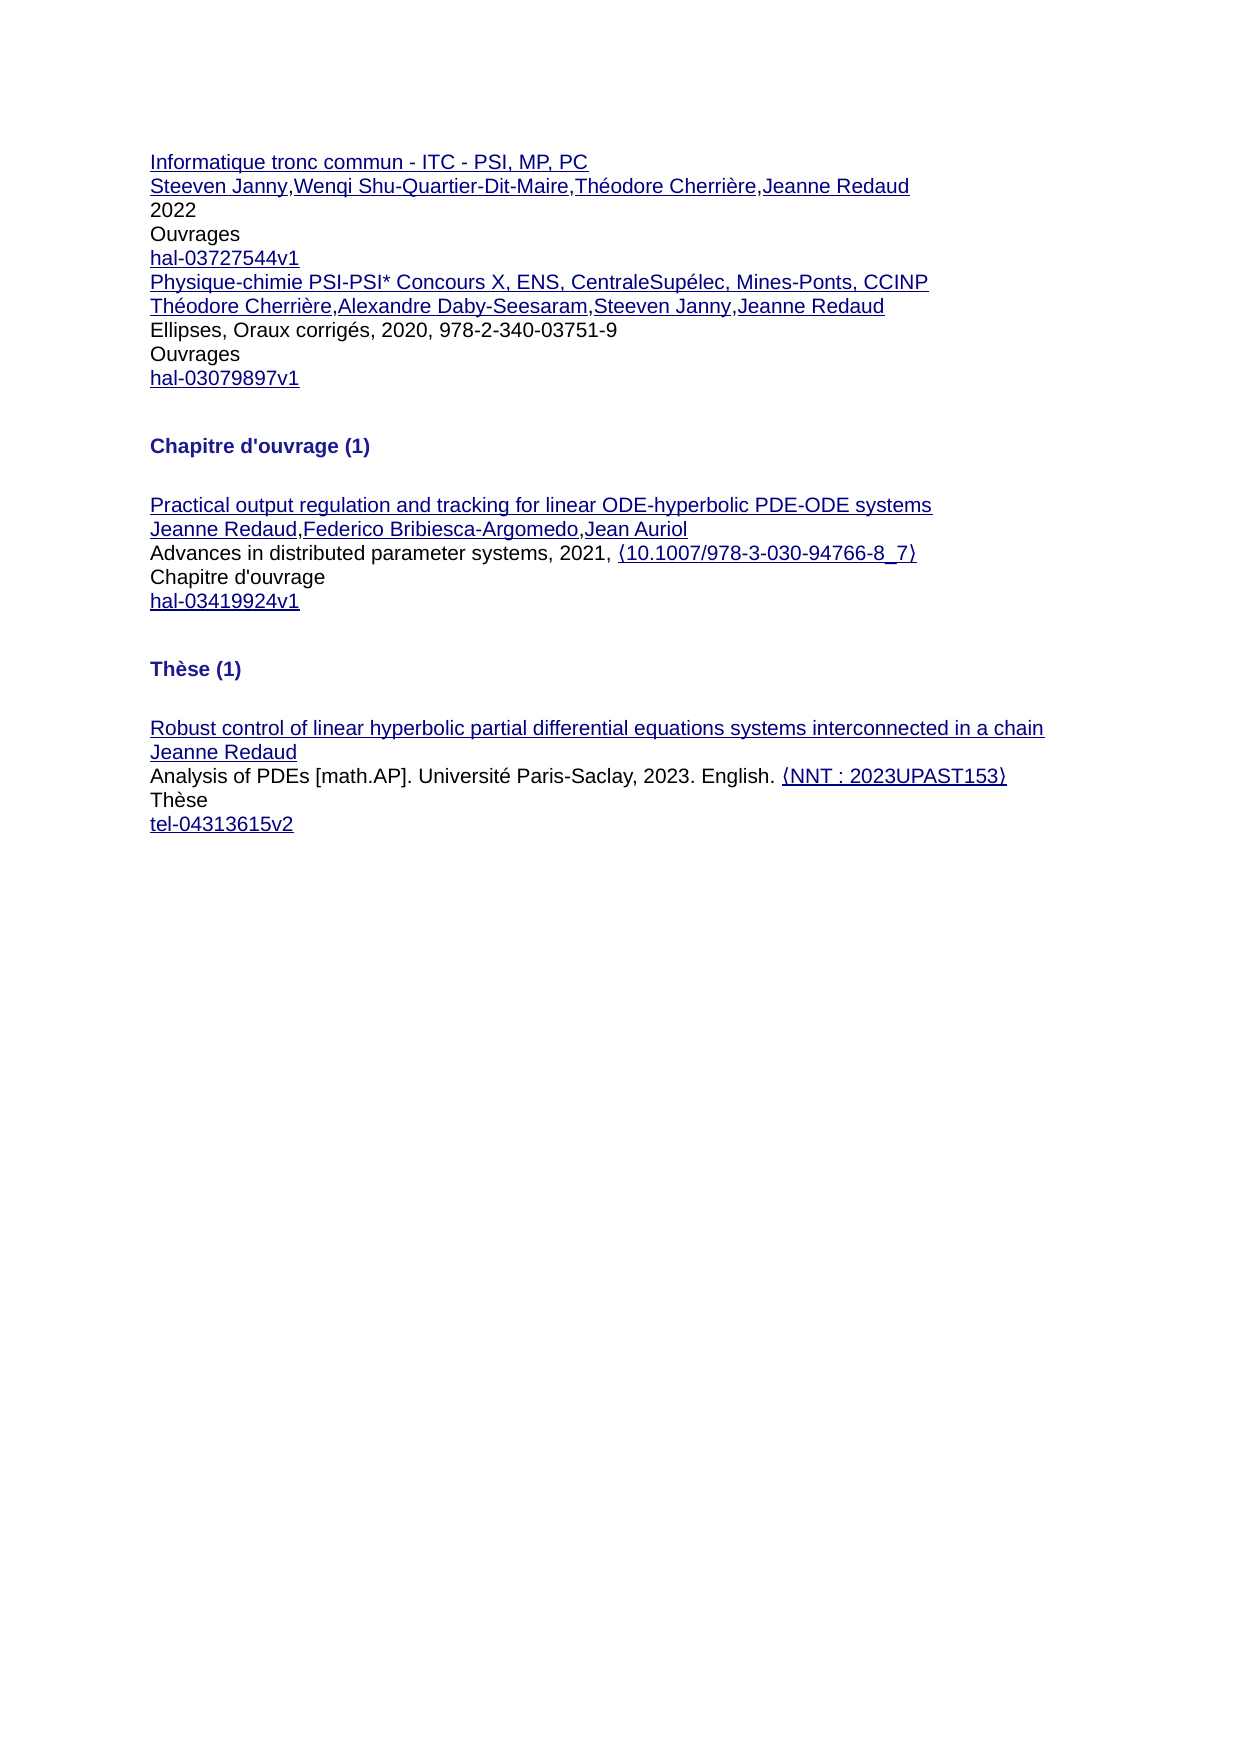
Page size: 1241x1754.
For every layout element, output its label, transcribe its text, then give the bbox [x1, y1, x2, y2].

table_header Informatique tronc commun - ITC - PSI, MP, PC Steeven Janny,Wenqi Shu-Quartier-Dit-Maire,Théodore Cherrière,Jeanne Redaud 2022 Ouvrages hal-03727544v1 [150, 150, 1090, 270]
subtitle Thèse (1) [150, 657, 1090, 681]
subtitle Chapitre d'ouvrage (1) [150, 434, 1090, 458]
table_cell Physique-chimie PSI-PSI* Concours X, ENS, CentraleSupélec, Mines-Ponts, CCINP Théodore Cherrière,Alexandre Daby-Seesaram,Steeven Janny,Jeanne Redaud Ellipses, Oraux corrigés, 2020, 978-2-340-03751-9 Ouvrages hal-03079897v1 [150, 270, 1090, 389]
table_header Practical output regulation and tracking for linear ODE-hyperbolic PDE-ODE systems Jeanne Redaud,Federico Bribiesca-Argomedo,Jean Auriol Advances in distributed parameter systems, 2021, ⟨10.1007/978-3-030-94766-8_7⟩ Chapitre d'ouvrage hal-03419924v1 [150, 493, 1090, 612]
table_header Robust control of linear hyperbolic partial differential equations systems interconnected in a chain Jeanne Redaud Analysis of PDEs [math.AP]. Université Paris-Saclay, 2023. English. ⟨NNT : 2023UPAST153⟩ Thèse tel-04313615v2 [150, 716, 1090, 835]
